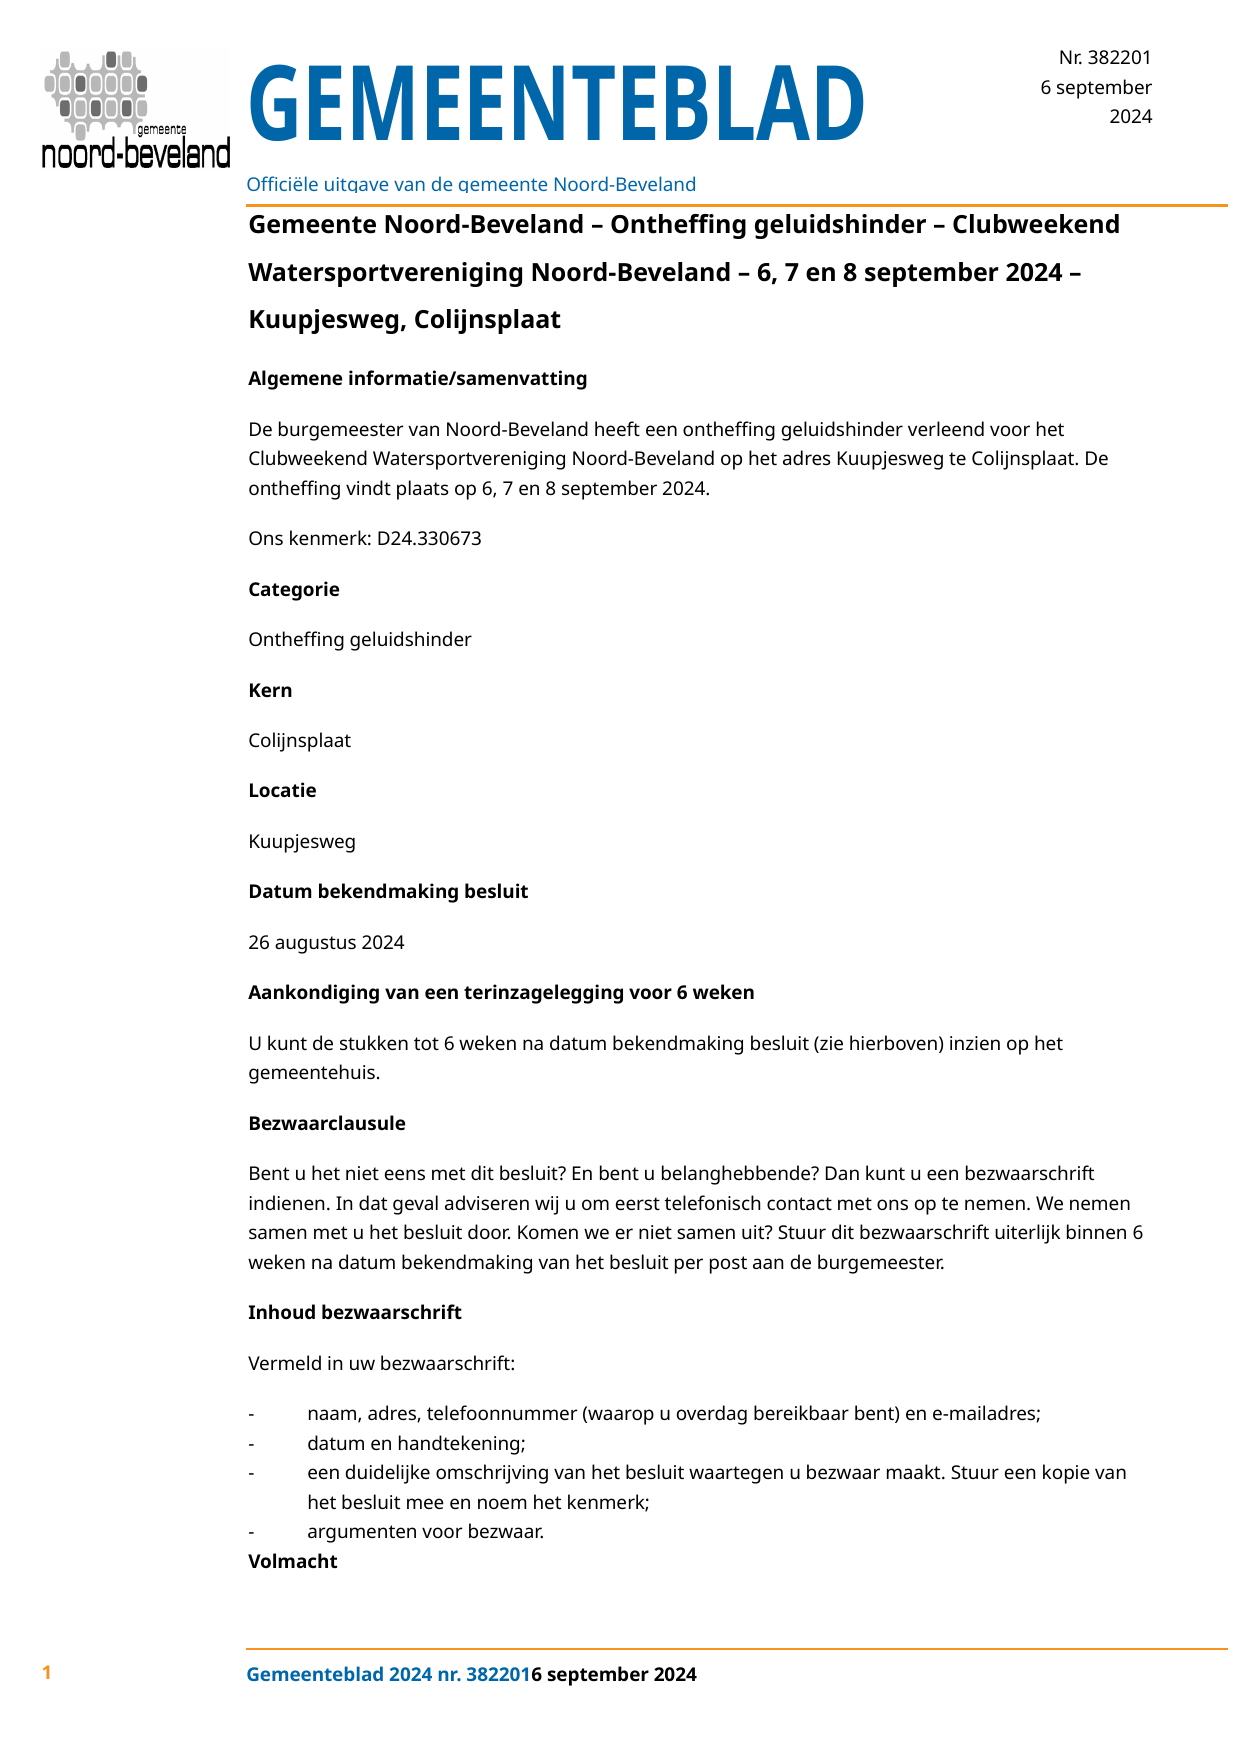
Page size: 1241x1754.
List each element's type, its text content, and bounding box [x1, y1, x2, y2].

text Kuupjesweg [248, 828, 1152, 854]
text Categorie [248, 576, 1152, 602]
text Inhoud bezwaarschrift [248, 1299, 1152, 1325]
list argumenten voor bezwaar. [248, 1518, 1152, 1544]
text Ontheffing geluidshinder [248, 626, 1152, 652]
list een duidelijke omschrijving van het besluit waartegen u bezwaar maakt. Stuur een kopie van het besluit mee en noem het kenmerk; [248, 1459, 1152, 1514]
list datum en handtekening; [248, 1430, 1152, 1455]
text Datum bekendmaking besluit [248, 878, 1152, 904]
text Algemene informatie/samenvatting [248, 366, 1152, 391]
text Colijnsplaat [248, 727, 1152, 753]
text Gemeente Noord-Beveland – Ontheffing geluidshinder – Clubweekend Watersportvereniging Noord-Beveland – 6, 7 en 8 september 2024 – Kuupjesweg, Colijnsplaat [248, 207, 1152, 336]
text U kunt de stukken tot 6 weken na datum bekendmaking besluit (zie hierboven) inzien op het gemeentehuis. [248, 1030, 1152, 1085]
text 26 augustus 2024 [248, 929, 1152, 954]
list naam, adres, telefoonnummer (waarop u overdag bereikbaar bent) en e-mailadres; [248, 1400, 1152, 1426]
text Vermeld in uw bezwaarschrift: [248, 1350, 1152, 1375]
text Volmacht [248, 1548, 1152, 1574]
text Bent u het niet eens met dit besluit? En bent u belanghebbende? Dan kunt u een bezwaarschrift indienen. In dat geval adviseren wij u om eerst telefonisch contact met ons op te nemen. We nemen samen met u het besluit door. Komen we er niet samen uit? Stuur dit bezwaarschrift uiterlijk binnen 6 weken na datum bekendmaking van het besluit per post aan de burgemeester. [248, 1160, 1152, 1274]
text Bezwaarclausule [248, 1110, 1152, 1135]
text Aankondiging van een terinzagelegging voor 6 weken [248, 979, 1152, 1005]
text Ons kenmerk: D24.330673 [248, 526, 1152, 551]
text Locatie [248, 778, 1152, 803]
text De burgemeester van Noord-Beveland heeft een ontheffing geluidshinder verleend voor het Clubweekend Watersportvereniging Noord-Beveland op het adres Kuupjesweg te Colijnsplaat. De ontheffing vindt plaats op 6, 7 en 8 september 2024. [248, 416, 1152, 501]
picture [41, 47, 231, 172]
text Kern [248, 677, 1152, 702]
